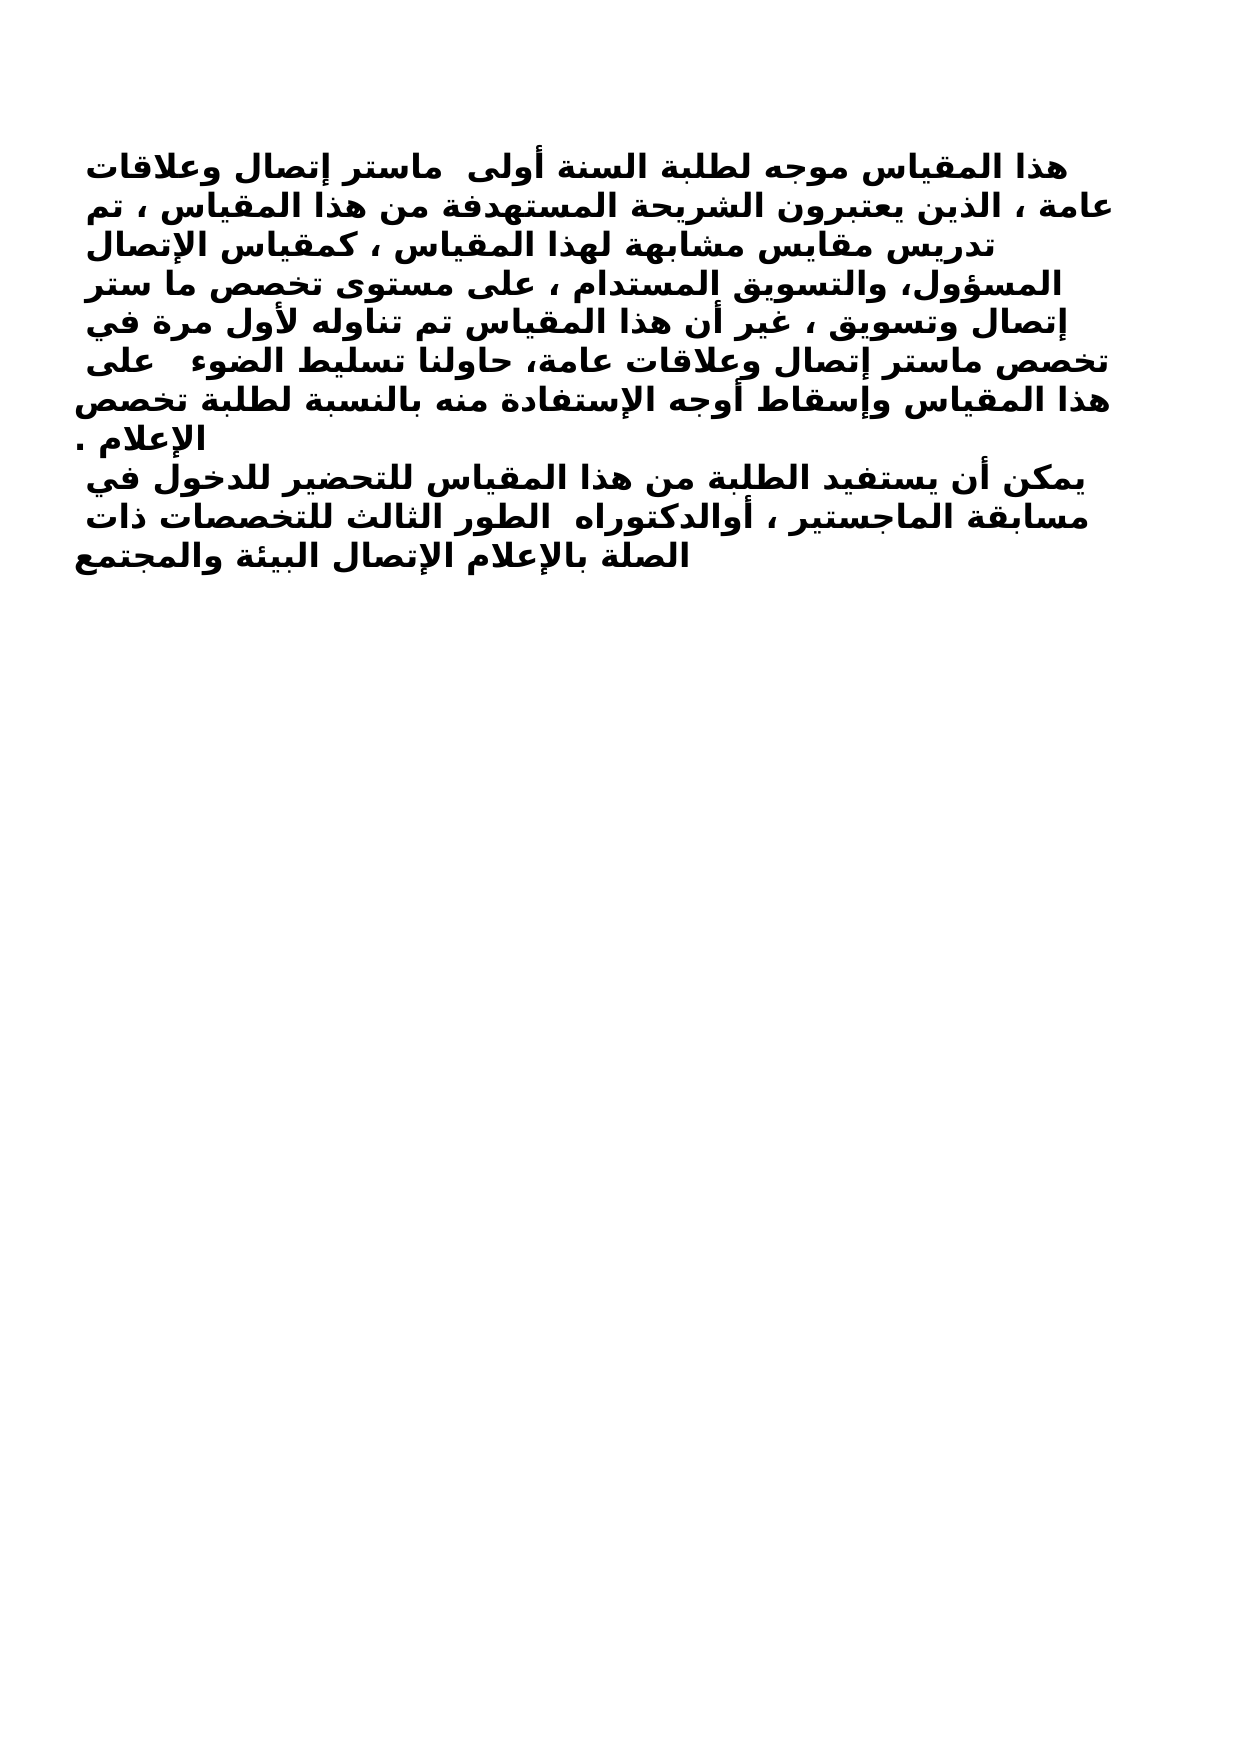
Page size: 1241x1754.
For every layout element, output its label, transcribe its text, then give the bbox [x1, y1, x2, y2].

text يمكن أن يستفيد الطلبة من هذا المقياس للتحضير للدخول في مسابقة الماجستير ، أوالدكتوراه الطور الثالث للتخصصات ذات الصلة بالإعلام الإتصال البيئة والمجتمع [74, 458, 1122, 575]
text هذا المقياس موجه لطلبة السنة أولى ماستر إتصال وعلاقات عامة ، الذين يعتبرون الشريحة المستهدفة من هذا المقياس ، تم تدريس مقايس مشابهة لهذا المقياس ، كمقياس الإتصال المسؤول، والتسويق المستدام ، على مستوى تخصص ما ستر إتصال وتسويق ، غير أن هذا المقياس تم تناوله لأول مرة في تخصص ماستر إتصال وعلاقات عامة، حاولنا تسليط الضوء على هذا المقياس وإسقاط أوجه الإستفادة منه بالنسبة لطلبة تخصص الإعلام . [74, 148, 1122, 458]
